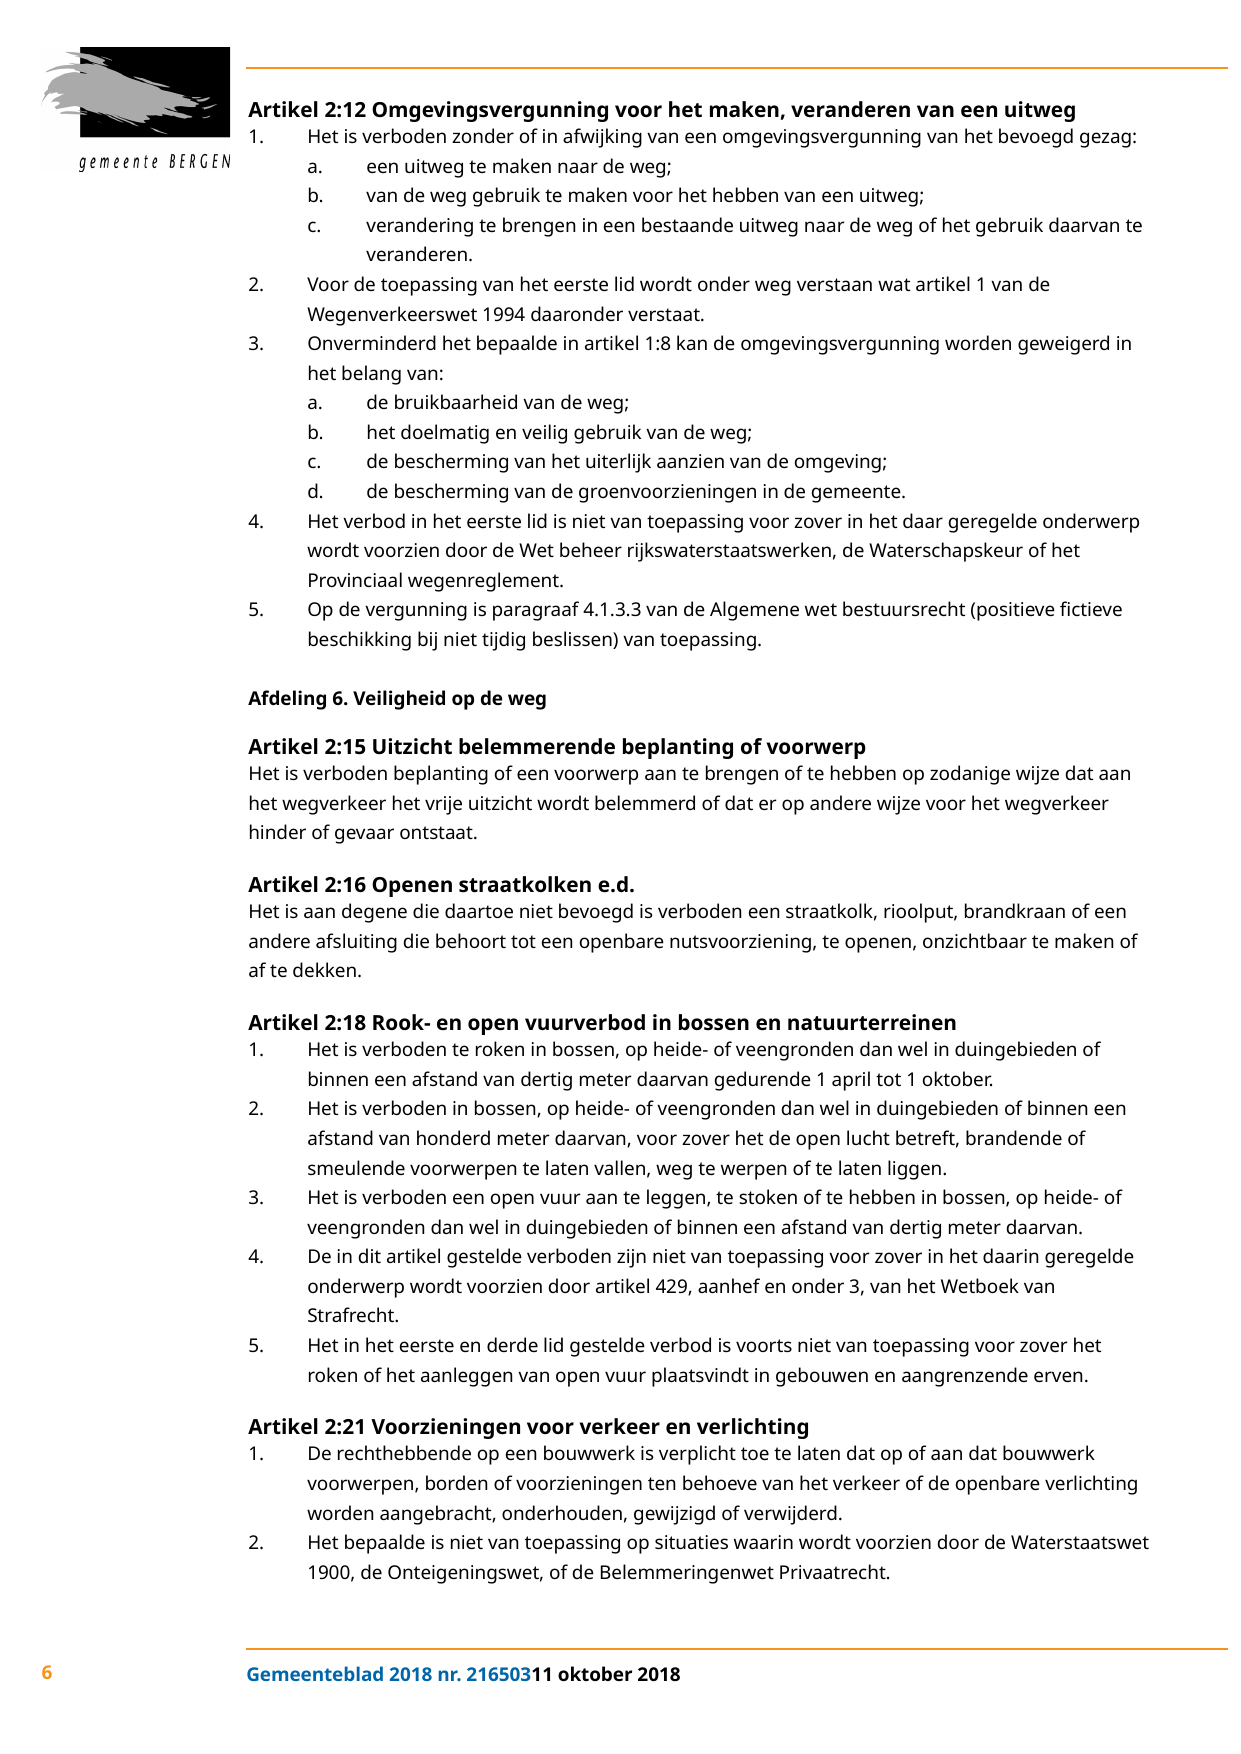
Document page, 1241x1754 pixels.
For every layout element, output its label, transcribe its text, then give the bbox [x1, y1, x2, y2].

list Het is verboden te roken in bossen, op heide- of veengronden dan wel in duingebieden of binnen een afstand van dertig meter daarvan gedurende 1 april tot 1 oktober. [248, 1036, 1152, 1092]
list De in dit artikel gestelde verboden zijn niet van toepassing voor zover in het daarin geregelde onderwerp wordt voorzien door artikel 429, aanhef en onder 3, van het Wetboek van Strafrecht. [248, 1243, 1152, 1328]
list verandering te brengen in een bestaande uitweg naar de weg of het gebruik daarvan te veranderen. [307, 212, 1152, 267]
list Het is verboden in bossen, op heide- of veengronden dan wel in duingebieden of binnen een afstand van honderd meter daarvan, voor zover het de open lucht betreft, brandende of smeulende voorwerpen te laten vallen, weg te werpen of te laten liggen. [248, 1096, 1152, 1180]
list Voor de toepassing van het eerste lid wordt onder weg verstaan wat artikel 1 van de Wegenverkeerswet 1994 daaronder verstaat. [248, 271, 1152, 326]
list de bescherming van het uiterlijk aanzien van de omgeving; [307, 449, 1152, 474]
list Het in het eerste en derde lid gestelde verbod is voorts niet van toepassing voor zover het roken of het aanleggen van open vuur plaatsvindt in gebouwen en aangrenzende erven. [248, 1332, 1152, 1387]
picture [41, 47, 231, 172]
text Artikel 2:12 Omgevingsvergunning voor het maken, veranderen van een uitweg [248, 95, 1152, 123]
list de bescherming van de groenvoorzieningen in de gemeente. [307, 478, 1152, 504]
text Het is verboden beplanting of een voorwerp aan te brengen of te hebben op zodanige wijze dat aan het wegverkeer het vrije uitzicht wordt belemmerd of dat er op andere wijze voor het wegverkeer hinder of gevaar ontstaat. [248, 760, 1152, 845]
text Afdeling 6. Veiligheid op de weg [248, 685, 1152, 711]
list Het is verboden een open vuur aan te leggen, te stoken of te hebben in bossen, op heide- of veengronden dan wel in duingebieden of binnen een afstand van dertig meter daarvan. [248, 1184, 1152, 1239]
list Onverminderd het bepaalde in artikel 1:8 kan de omgevingsvergunning worden geweigerd in het belang van: [248, 330, 1152, 386]
text Artikel 2:15 Uitzicht belemmerende beplanting of voorwerp [248, 732, 1152, 760]
list Het verbod in het eerste lid is niet van toepassing voor zover in het daar geregelde onderwerp wordt voorzien door de Wet beheer rijkswaterstaatswerken, de Waterschapskeur of het Provinciaal wegenreglement. [248, 508, 1152, 593]
list van de weg gebruik te maken voor het hebben van een uitweg; [307, 182, 1152, 208]
list Op de vergunning is paragraaf 4.1.3.3 van de Algemene wet bestuursrecht (positieve fictieve beschikking bij niet tijdig beslissen) van toepassing. [248, 597, 1152, 652]
list het doelmatig en veilig gebruik van de weg; [307, 419, 1152, 445]
list De rechthebbende op een bouwwerk is verplicht toe te laten dat op of aan dat bouwwerk voorwerpen, borden of voorzieningen ten behoeve van het verkeer of de openbare verlichting worden aangebracht, onderhouden, gewijzigd of verwijderd. [248, 1441, 1152, 1526]
text Het is aan degene die daartoe niet bevoegd is verboden een straatkolk, rioolput, brandkraan of een andere afsluiting die behoort tot een openbare nutsvoorziening, te openen, onzichtbaar te maken of af te dekken. [248, 898, 1152, 983]
list een uitweg te maken naar de weg; [307, 153, 1152, 178]
text Artikel 2:16 Openen straatkolken e.d. [248, 870, 1152, 898]
text Artikel 2:18 Rook- en open vuurverbod in bossen en natuurterreinen [248, 1008, 1152, 1036]
text Artikel 2:21 Voorzieningen voor verkeer en verlichting [248, 1412, 1152, 1441]
list Het is verboden zonder of in afwijking van een omgevingsvergunning van het bevoegd gezag: [248, 123, 1152, 149]
list Het bepaalde is niet van toepassing op situaties waarin wordt voorzien door de Waterstaatswet 1900, de Onteigeningswet, of de Belemmeringenwet Privaatrecht. [248, 1529, 1152, 1585]
list de bruikbaarheid van de weg; [307, 389, 1152, 415]
